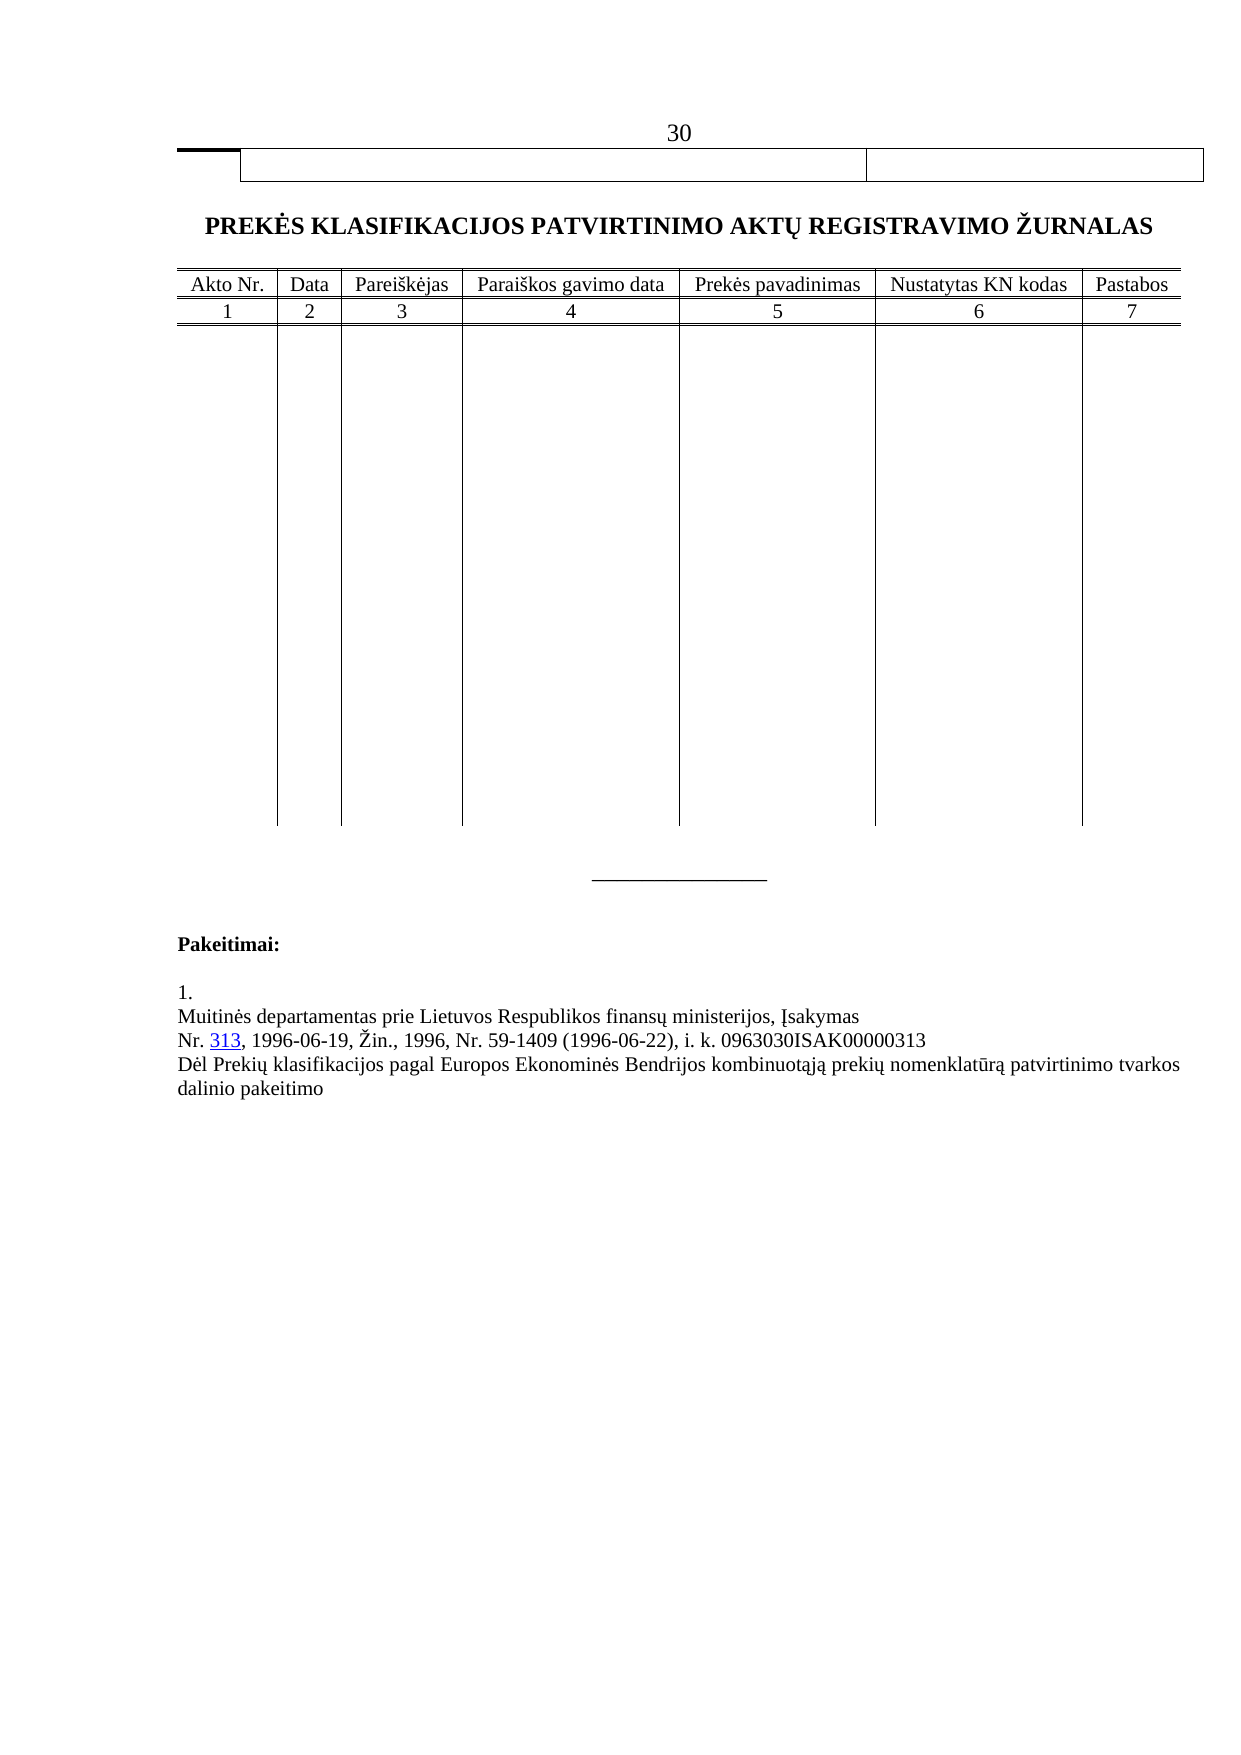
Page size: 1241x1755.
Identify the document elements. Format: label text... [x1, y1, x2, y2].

text PREKĖS KLASIFIKACIJOS PATVIRTINIMO AKTŲ REGISTRAVIMO ŽURNALAS [177, 211, 1181, 239]
table_cell 4 [463, 299, 679, 323]
text ______________ [177, 855, 1181, 883]
table_header Nustatytas KN kodas [876, 271, 1082, 296]
table_cell 5 [680, 299, 875, 323]
text Nr. 313, 1996-06-19, Žin., 1996, Nr. 59-1409 (1996-06-22), i. k. 0963030ISAK00000313 [177, 1028, 1181, 1052]
table_header Prekės pavadinimas [680, 271, 875, 296]
table_cell [177, 152, 240, 181]
table_header Paraiškos gavimo data [463, 271, 679, 296]
table_cell [278, 326, 341, 826]
table_header Data [278, 271, 341, 296]
table_cell [680, 326, 875, 826]
table_cell [342, 326, 462, 826]
text Pakeitimai: [177, 932, 1181, 956]
table_header Akto Nr. [177, 271, 277, 296]
table_cell 6 [876, 299, 1082, 323]
table_cell [241, 149, 866, 181]
table_cell 7 [1083, 299, 1181, 323]
table_cell [876, 326, 1082, 826]
table_cell [463, 326, 679, 826]
table_header Pareiškėjas [342, 271, 462, 296]
table_cell [867, 149, 1203, 181]
text Dėl Prekių klasifikacijos pagal Europos Ekonominės Bendrijos kombinuotąją prekių nomenklatūrą patvirtinimo tvarkos dalinio pakeitimo [177, 1052, 1181, 1100]
table_cell 1 [177, 299, 277, 323]
table_cell 2 [278, 299, 341, 323]
table_cell [1083, 326, 1181, 826]
table_cell 3 [342, 299, 462, 323]
text 1. [177, 980, 1181, 1004]
table_header Pastabos [1083, 271, 1181, 296]
table_cell [177, 326, 277, 826]
text Muitinės departamentas prie Lietuvos Respublikos finansų ministerijos, Įsakymas [177, 1004, 1181, 1028]
